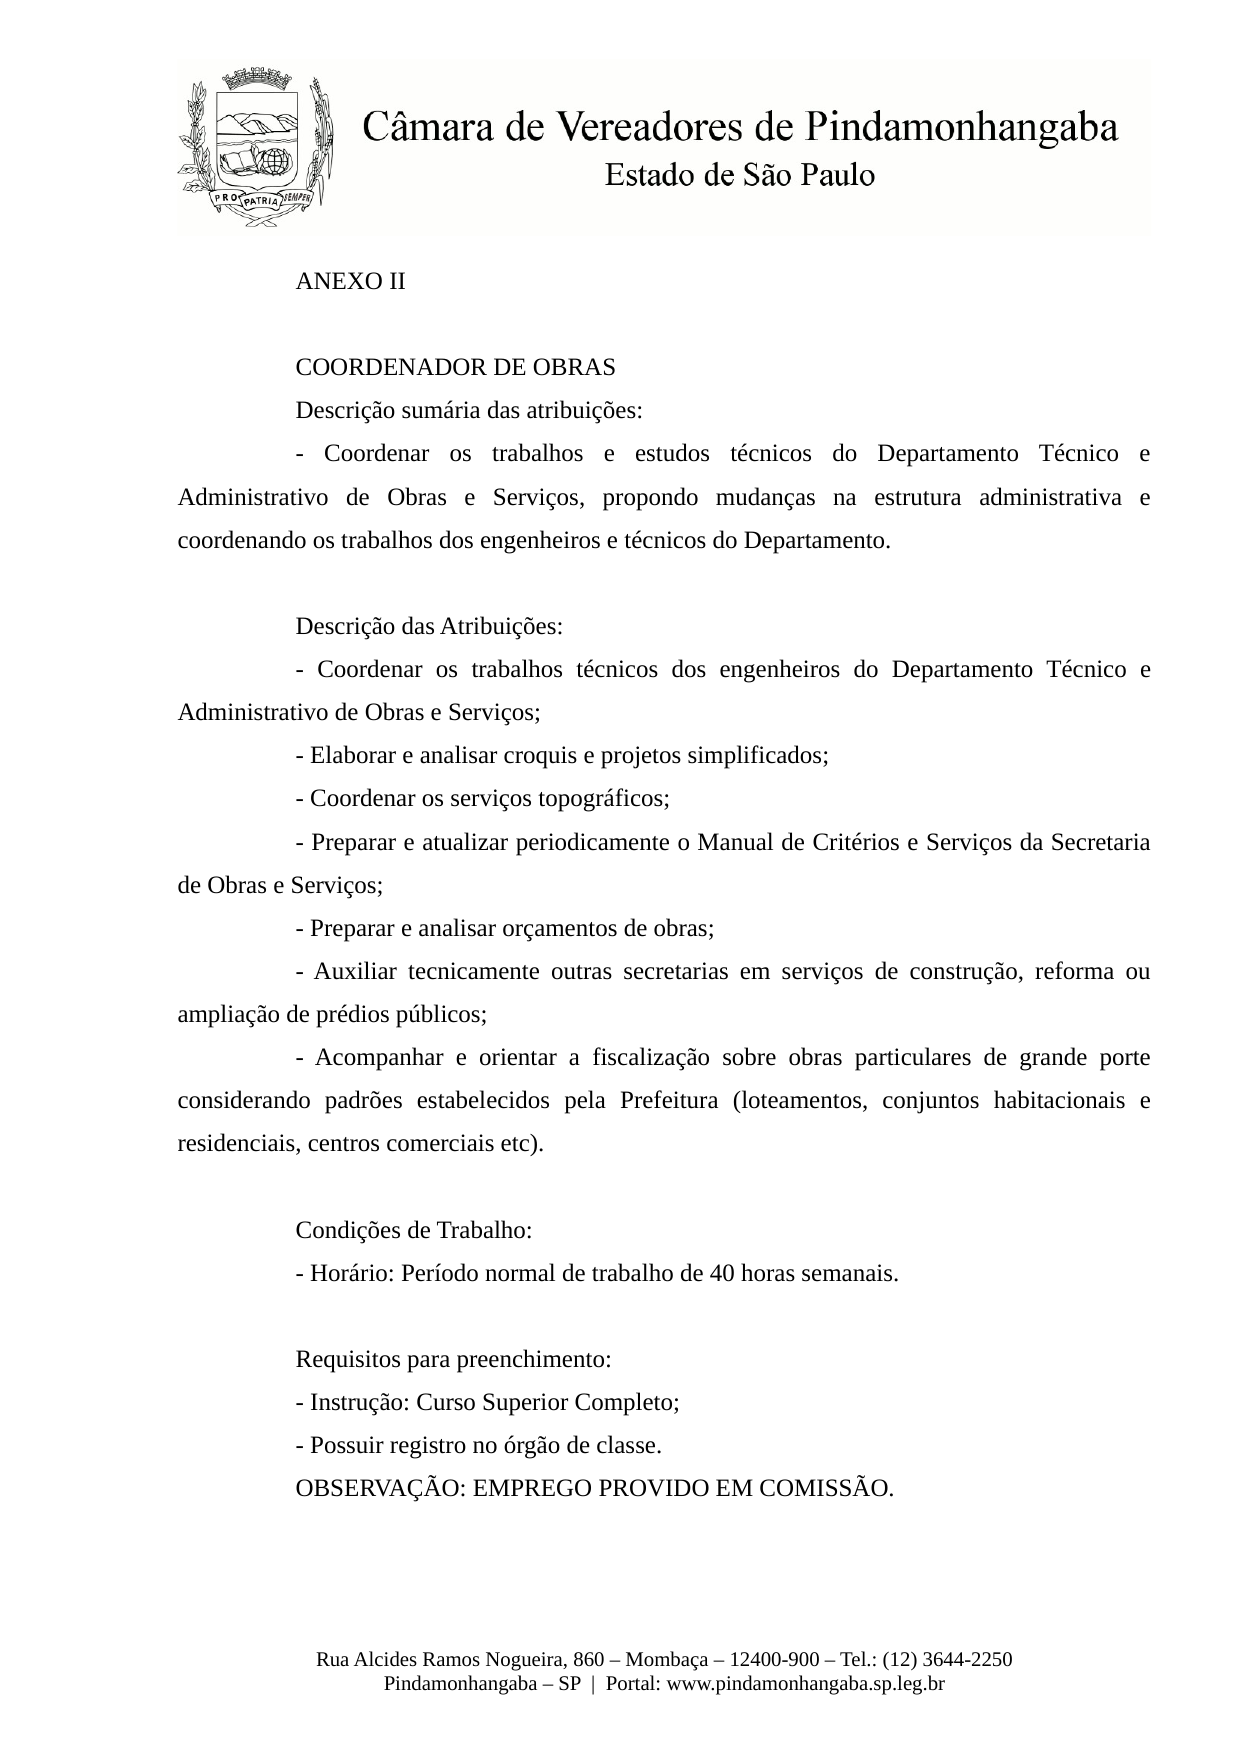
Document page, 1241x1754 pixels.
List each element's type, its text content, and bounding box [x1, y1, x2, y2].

text - Preparar e atualizar periodicamente o Manual de Critérios e Serviços da Secretaria de Obras e Serviços; [177, 827, 1152, 898]
text ANEXO II [177, 266, 1152, 295]
text - Horário: Período normal de trabalho de 40 horas semanais. [177, 1258, 1152, 1287]
text OBSERVAÇÃO: EMPREGO PROVIDO EM COMISSÃO. [177, 1473, 1152, 1502]
text - Coordenar os serviços topográficos; [177, 783, 1152, 812]
text Condições de Trabalho: [177, 1215, 1152, 1243]
picture [177, 59, 1152, 236]
text Requisitos para preenchimento: [177, 1344, 1152, 1373]
text - Auxiliar tecnicamente outras secretarias em serviços de construção, reforma ou ampliação de prédios públicos; [177, 956, 1152, 1028]
text Descrição das Atribuições: [177, 611, 1152, 640]
text COORDENADOR DE OBRAS [177, 352, 1152, 381]
text Descrição sumária das atribuições: [177, 395, 1152, 424]
text - Acompanhar e orientar a fiscalização sobre obras particulares de grande porte considerando padrões estabelecidos pela Prefeitura (loteamentos, conjuntos habitacionais e residenciais, centros comerciais etc). [177, 1042, 1152, 1157]
text - Coordenar os trabalhos técnicos dos engenheiros do Departamento Técnico e Administrativo de Obras e Serviços; [177, 654, 1152, 726]
text - Instrução: Curso Superior Completo; [177, 1387, 1152, 1416]
text - Preparar e analisar orçamentos de obras; [177, 913, 1152, 942]
text - Possuir registro no órgão de classe. [177, 1430, 1152, 1459]
text - Coordenar os trabalhos e estudos técnicos do Departamento Técnico e Administrativo de Obras e Serviços, propondo mudanças na estrutura administrativa e coordenando os trabalhos dos engenheiros e técnicos do Departamento. [177, 438, 1152, 553]
text - Elaborar e analisar croquis e projetos simplificados; [177, 740, 1152, 769]
